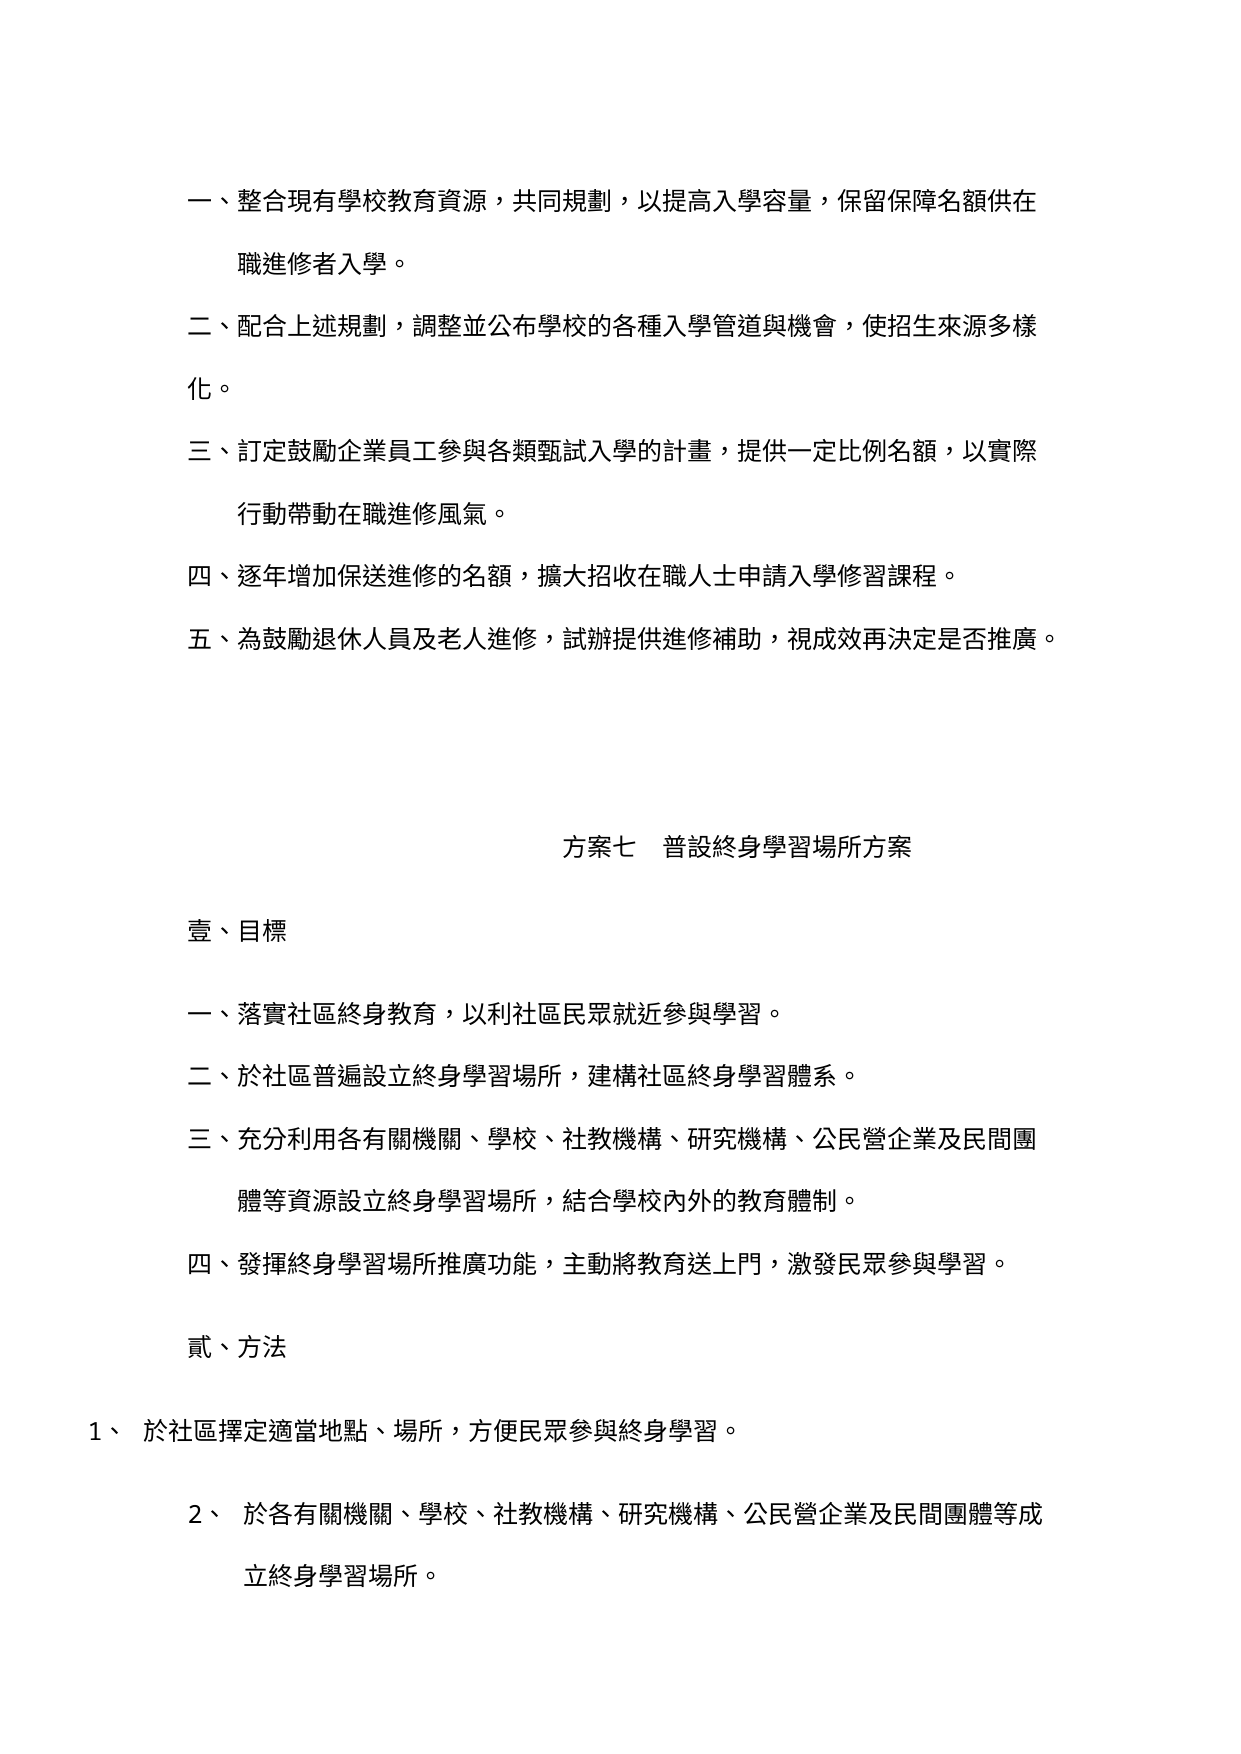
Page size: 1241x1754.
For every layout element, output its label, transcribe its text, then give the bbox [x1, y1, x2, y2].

text 方案七 普設終身學習場所方案 [187, 804, 1053, 867]
text 貳、方法 [187, 1304, 1053, 1367]
text 一、整合現有學校教育資源，共同規劃，以提高入學容量，保留保障名額供在 職進修者入學。 二、配合上述規劃，調整並公布學校的各種入學管道與機會，使招生來源多樣化。 三、訂定鼓勵企業員工參與各類甄試入學的計畫，提供一定比例名額，以實際 行動帶動在職進修風氣。 四、逐年增加保送進修的名額，擴大招收在職人士申請入學修習課程。 五、為鼓勵退休人員及老人進修，試辦提供進修補助，視成效再決定是否推廣。 [187, 158, 1053, 783]
list 於社區擇定適當地點、場所，方便民眾參與終身學習。 [87, 1387, 1053, 1450]
list 於各有關機關、學校、社教機構、研究機構、公民營企業及民間團體等成立終身學習場所。 [187, 1471, 1053, 1596]
text 壹、目標 [187, 887, 1053, 950]
text 一、落實社區終身教育，以利社區民眾就近參與學習。 二、於社區普遍設立終身學習場所，建構社區終身學習體系。 三、充分利用各有關機關、學校、社教機構、研究機構、公民營企業及民間團 體等資源設立終身學習場所，結合學校內外的教育體制。 四、發揮終身學習場所推廣功能，主動將教育送上門，激發民眾參與學習。 [187, 971, 1053, 1283]
